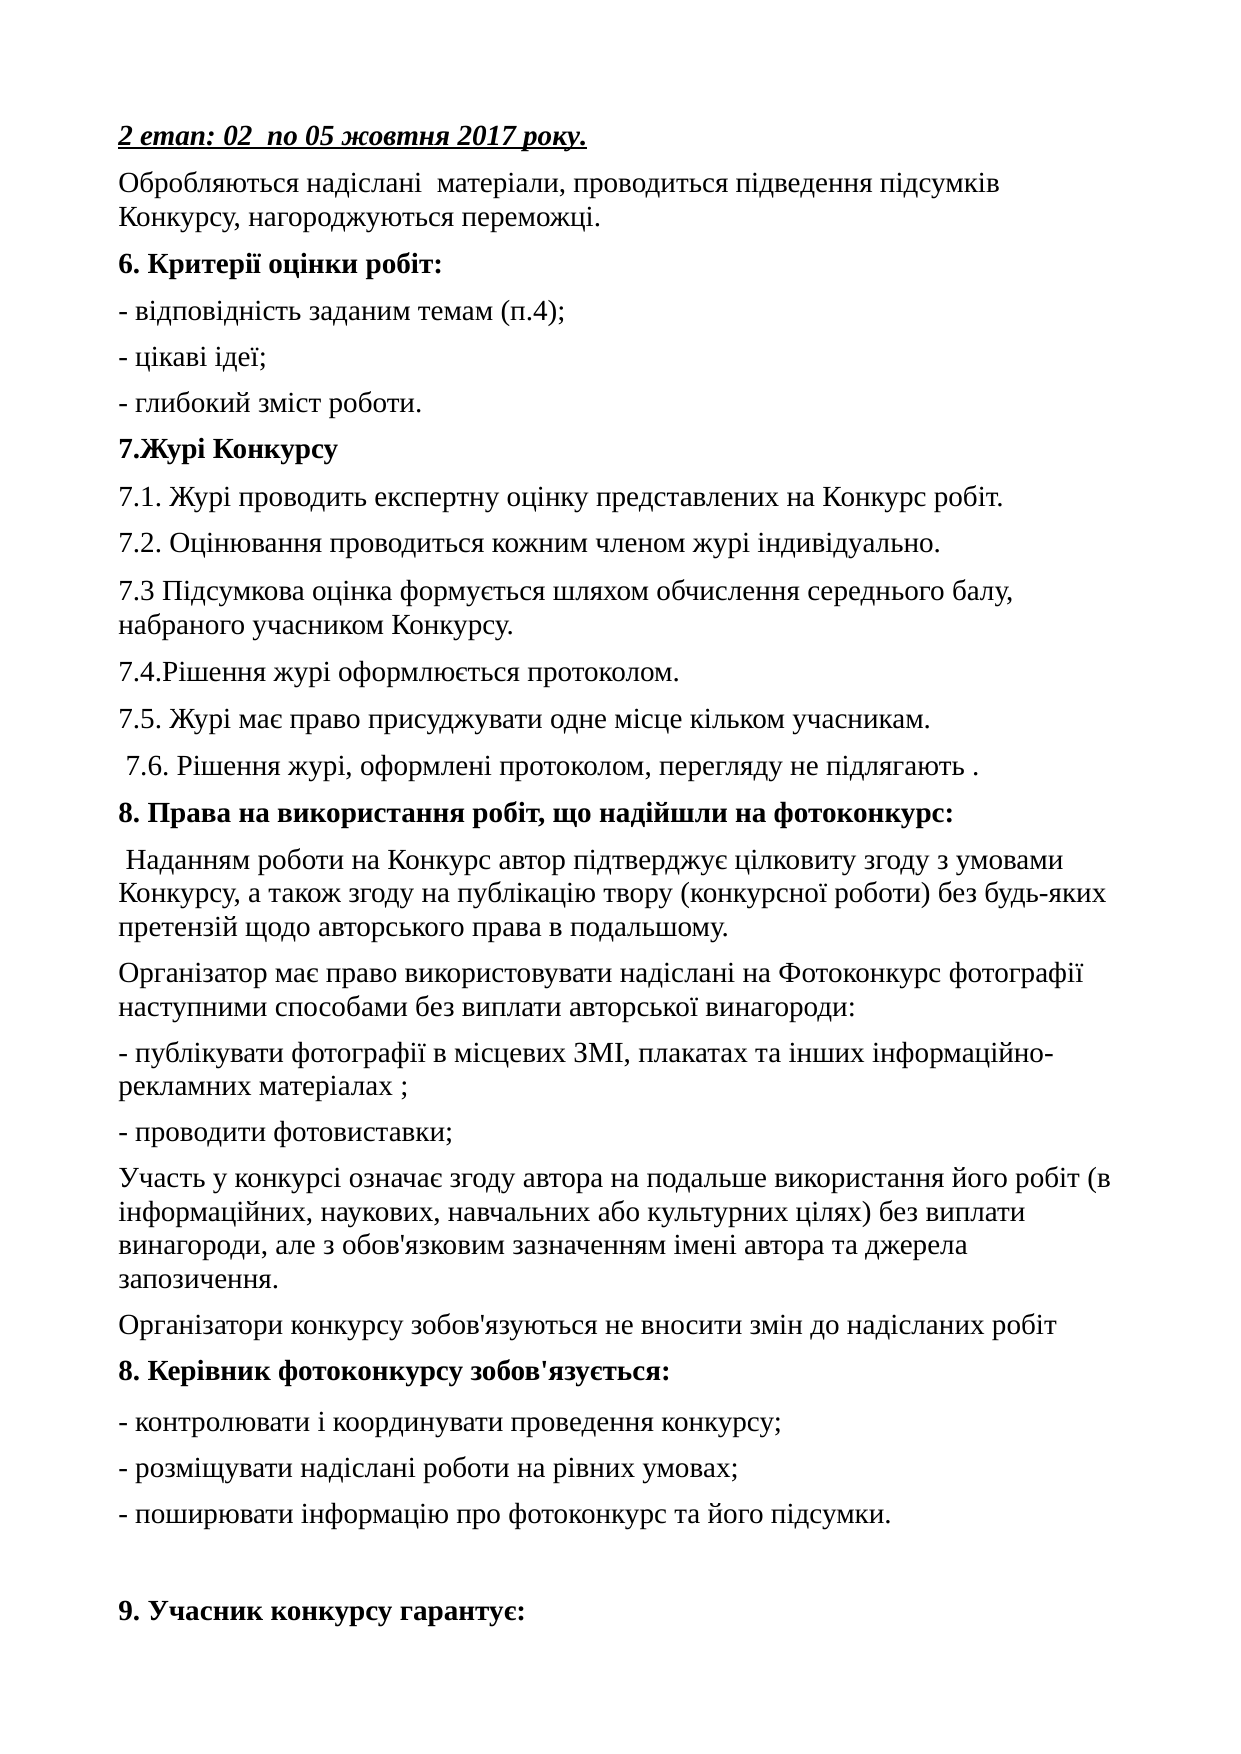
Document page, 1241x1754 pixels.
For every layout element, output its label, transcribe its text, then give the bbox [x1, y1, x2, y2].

text Участь у конкурсі означає згоду автора на подальше використання його робіт (в інформаційних, наукових, навчальних або культурних цілях) без виплати винагороди, але з обов'язковим зазначенням імені автора та джерела запозичення. [118, 1160, 1122, 1294]
text 7.4.Рішення журі оформлюється протоколом. [118, 654, 1122, 688]
text 7.1. Журі проводить експертну оцінку представлених на Конкурс робіт. [118, 479, 1122, 512]
text - публікувати фотографії в місцевих ЗМІ, плакатах та інших інформаційно-рекламних матеріалах ; [118, 1035, 1122, 1102]
text 8. Керівник фотоконкурсу зобов'язується: [118, 1353, 1122, 1387]
text Організатор має право використовувати надіслані на Фотоконкурс фотографії наступними способами без виплати авторської винагороди: [118, 955, 1122, 1022]
text - цікаві ідеї; [118, 339, 1122, 373]
text - розміщувати надіслані роботи на рівних умовах; [118, 1450, 1122, 1484]
text Наданням роботи на Конкурс автор підтверджує цілковиту згоду з умовами Конкурсу, а також згоду на публікацію твору (конкурсної роботи) без будь-яких претензій щодо авторського права в подальшому. [118, 842, 1122, 943]
text 7.Журі Конкурсу [118, 432, 1122, 465]
text 9. Учасник конкурсу гарантує: [118, 1593, 1122, 1627]
text - контролювати і координувати проведення конкурсу; [118, 1404, 1122, 1438]
text 7.3 Підсумкова оцінка формується шляхом обчислення середнього балу, набраного учасником Конкурсу. [118, 573, 1122, 641]
text - проводити фотовиставки; [118, 1114, 1122, 1148]
text Обробляються надіслані матеріали, проводиться підведення підсумків Конкурсу, нагороджуються переможці. [118, 165, 1122, 233]
text 2 етап: 02 по 05 жовтня 2017 року. [118, 118, 1122, 152]
text - відповідність заданим темам (п.4); [118, 293, 1122, 327]
text - поширювати інформацію про фотоконкурс та його підсумки. [118, 1496, 1122, 1530]
text 7.5. Журі має право присуджувати одне місце кільком учасникам. [118, 701, 1122, 734]
text 8. Права на використання робіт, що надійшли на фотоконкурс: [118, 795, 1122, 828]
text - глибокий зміст роботи. [118, 386, 1122, 419]
text 7.2. Оцінювання проводиться кожним членом журі індивідуально. [118, 526, 1122, 559]
text 7.6. Рішення журі, оформлені протоколом, перегляду не підлягають . [118, 748, 1122, 782]
text Організатори конкурсу зобов'язуються не вносити змін до надісланих робіт [118, 1307, 1122, 1341]
text 6. Критерії оцінки робіт: [118, 247, 1122, 280]
